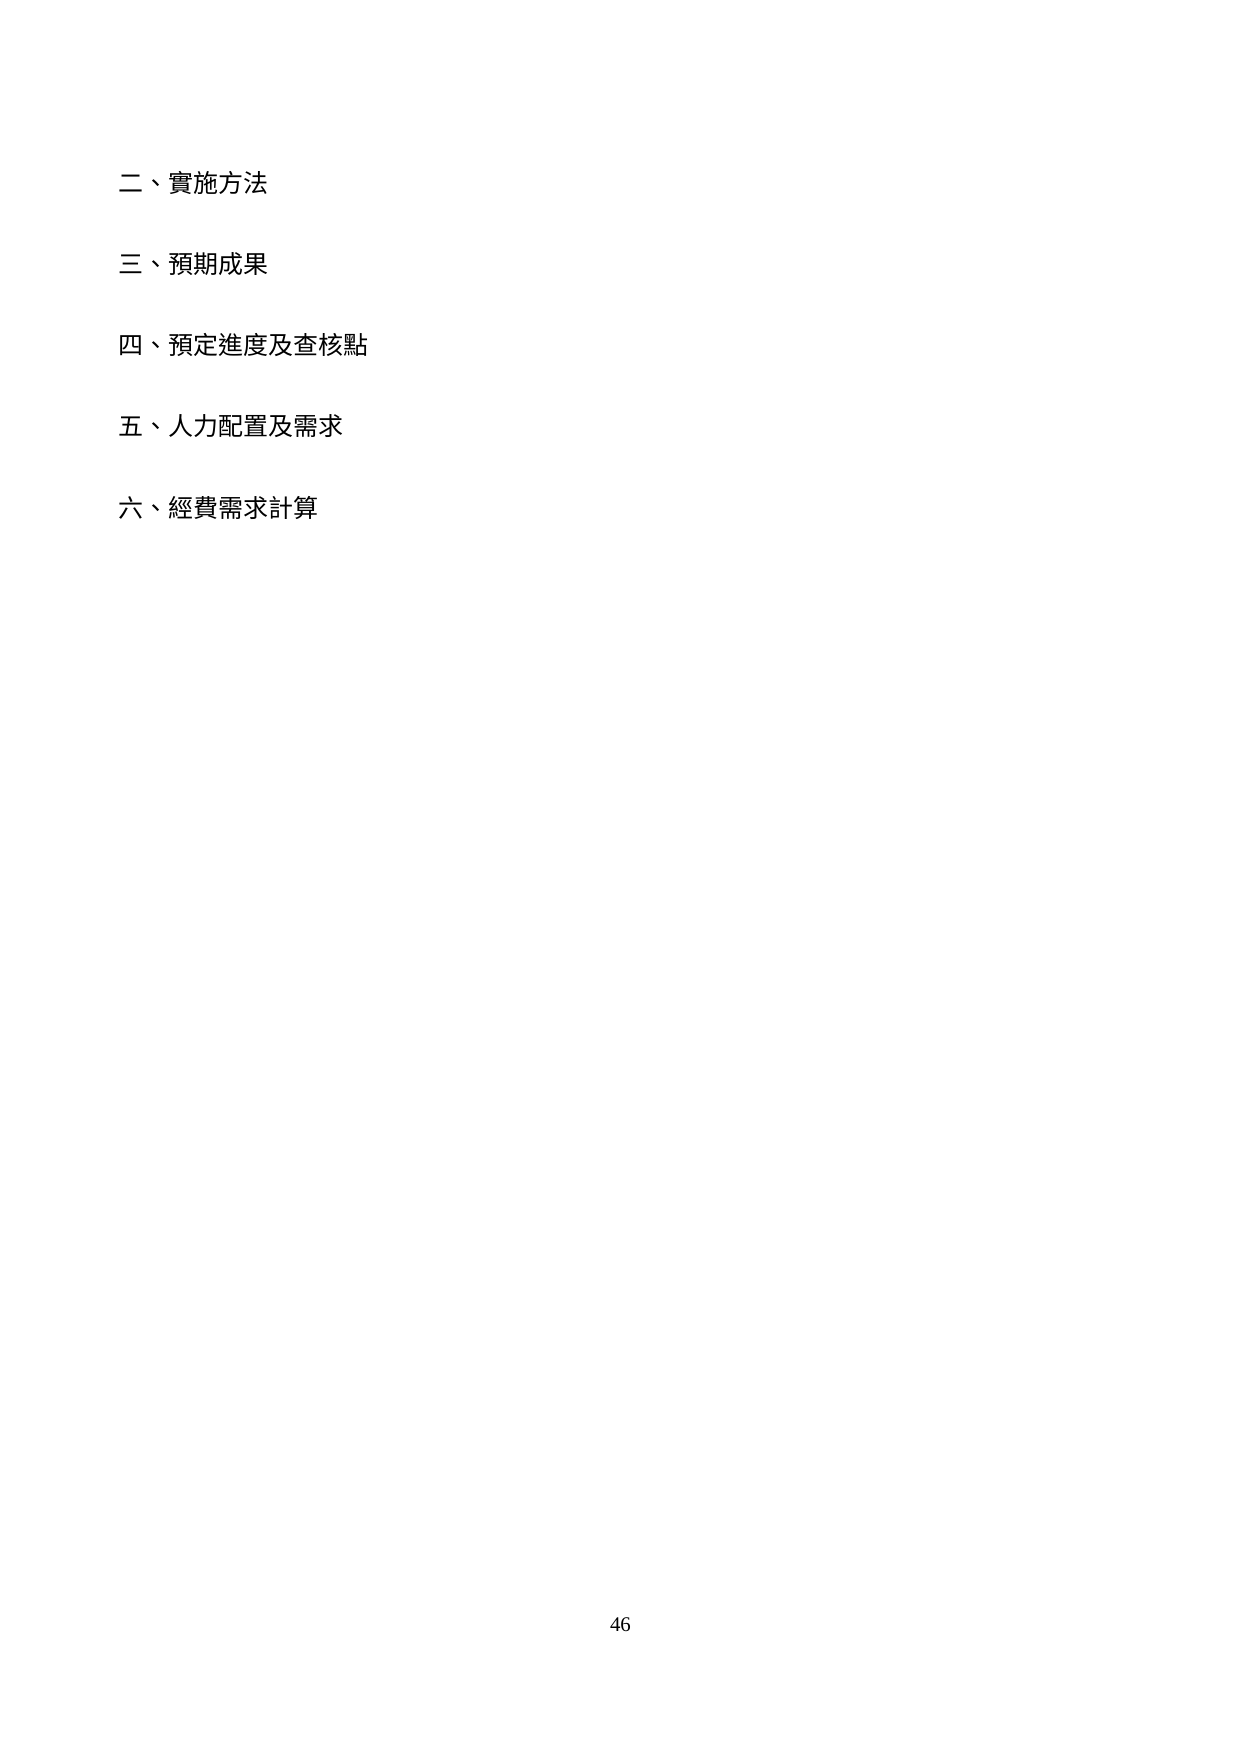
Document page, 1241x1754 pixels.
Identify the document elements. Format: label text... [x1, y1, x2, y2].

text 二、實施方法 [118, 139, 1122, 202]
text 六、經費需求計算 [118, 464, 1122, 527]
text 四、預定進度及查核點 [118, 302, 1122, 364]
text 五、人力配置及需求 [118, 383, 1122, 446]
text 三、預期成果 [118, 221, 1122, 283]
